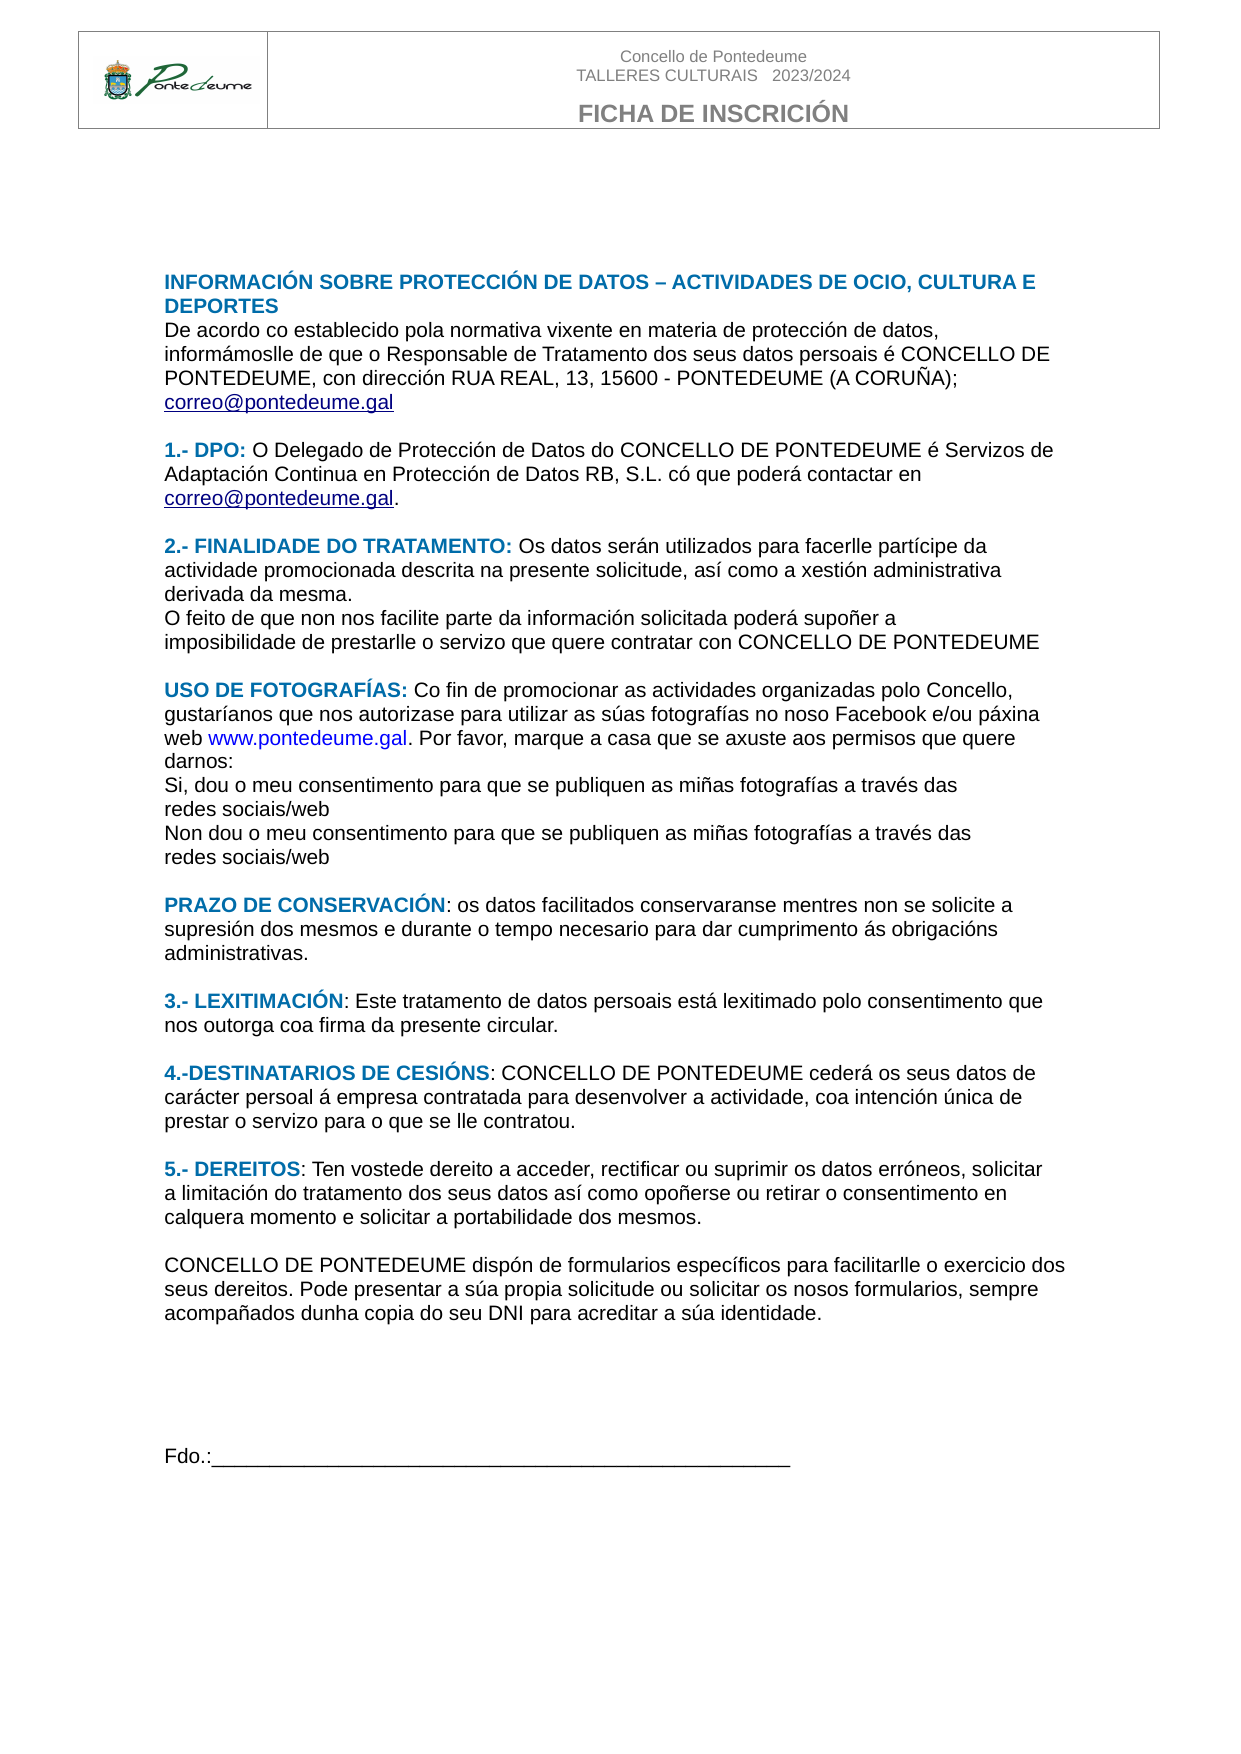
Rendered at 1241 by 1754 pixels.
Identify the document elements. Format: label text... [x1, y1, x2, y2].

text Si, dou o meu consentimento para que se publiquen as miñas fotografías a través das [90, 773, 1160, 797]
text 5.- DEREITOS: Ten vostede dereito a acceder, rectificar ou suprimir os datos erróneos, solicitar [90, 1157, 1160, 1181]
text informámoslle de que o Responsable de Tratamento dos seus datos persoais é CONCELLO DE [90, 342, 1160, 366]
text 4.-DESTINATARIOS DE CESIÓNS: CONCELLO DE PONTEDEUME cederá os seus datos de [90, 1061, 1160, 1085]
text actividade promocionada descrita na presente solicitude, así como a xestión administrativa [90, 558, 1160, 582]
text acompañados dunha copia do seu DNI para acreditar a súa identidade. [90, 1300, 1160, 1324]
text DEPORTES [90, 294, 1160, 318]
text 1.- DPO: O Delegado de Protección de Datos do CONCELLO DE PONTEDEUME é Servizos de [90, 438, 1160, 462]
text a limitación do tratamento dos seus datos así como opoñerse ou retirar o consentimento en [90, 1181, 1160, 1204]
text calquera momento e solicitar a portabilidade dos mesmos. [90, 1204, 1160, 1228]
text USO DE FOTOGRAFÍAS: Co fin de promocionar as actividades organizadas polo Concello, [90, 677, 1160, 701]
text imposibilidade de prestarlle o servizo que quere contratar con CONCELLO DE PONTEDEUME [90, 629, 1160, 653]
text O feito de que non nos facilite parte da información solicitada poderá supoñer a [90, 606, 1160, 629]
text PONTEDEUME, con dirección RUA REAL, 13, 15600 - PONTEDEUME (A CORUÑA); [90, 366, 1160, 390]
text INFORMACIÓN SOBRE PROTECCIÓN DE DATOS – ACTIVIDADES DE OCIO, CULTURA E [90, 270, 1160, 294]
text gustaríanos que nos autorizase para utilizar as súas fotografías no noso Facebook e/ou páxina [90, 701, 1160, 725]
text Fdo.:__________________________________________________ [90, 1444, 1160, 1468]
text prestar o servizo para o que se lle contratou. [90, 1109, 1160, 1133]
text redes sociais/web [90, 797, 1160, 821]
text 2.- FINALIDADE DO TRATAMENTO: Os datos serán utilizados para facerlle partícipe da [90, 534, 1160, 558]
text CONCELLO DE PONTEDEUME dispón de formularios específicos para facilitarlle o exercicio dos [90, 1252, 1160, 1276]
text redes sociais/web [90, 845, 1160, 869]
text supresión dos mesmos e durante o tempo necesario para dar cumprimento ás obrigacións [90, 917, 1160, 941]
text web www.pontedeume.gal. Por favor, marque a casa que se axuste aos permisos que quere [90, 725, 1160, 749]
text nos outorga coa firma da presente circular. [90, 1013, 1160, 1037]
text seus dereitos. Pode presentar a súa propia solicitude ou solicitar os nosos formularios, sempre [90, 1276, 1160, 1300]
text Adaptación Continua en Protección de Datos RB, S.L. có que poderá contactar en [90, 462, 1160, 486]
text De acordo co establecido pola normativa vixente en materia de protección de datos, [90, 318, 1160, 342]
text Non dou o meu consentimento para que se publiquen as miñas fotografías a través das [90, 821, 1160, 845]
text PRAZO DE CONSERVACIÓN: os datos facilitados conservaranse mentres non se solicite a [90, 893, 1160, 917]
text 3.- LEXITIMACIÓN: Este tratamento de datos persoais está lexitimado polo consentimento que [90, 989, 1160, 1013]
text correo@pontedeume.gal. [90, 486, 1160, 510]
text darnos: [90, 749, 1160, 773]
text derivada da mesma. [90, 582, 1160, 606]
text carácter persoal á empresa contratada para desenvolver a actividade, coa intención única de [90, 1085, 1160, 1109]
text administrativas. [90, 941, 1160, 965]
text correo@pontedeume.gal [90, 390, 1160, 414]
